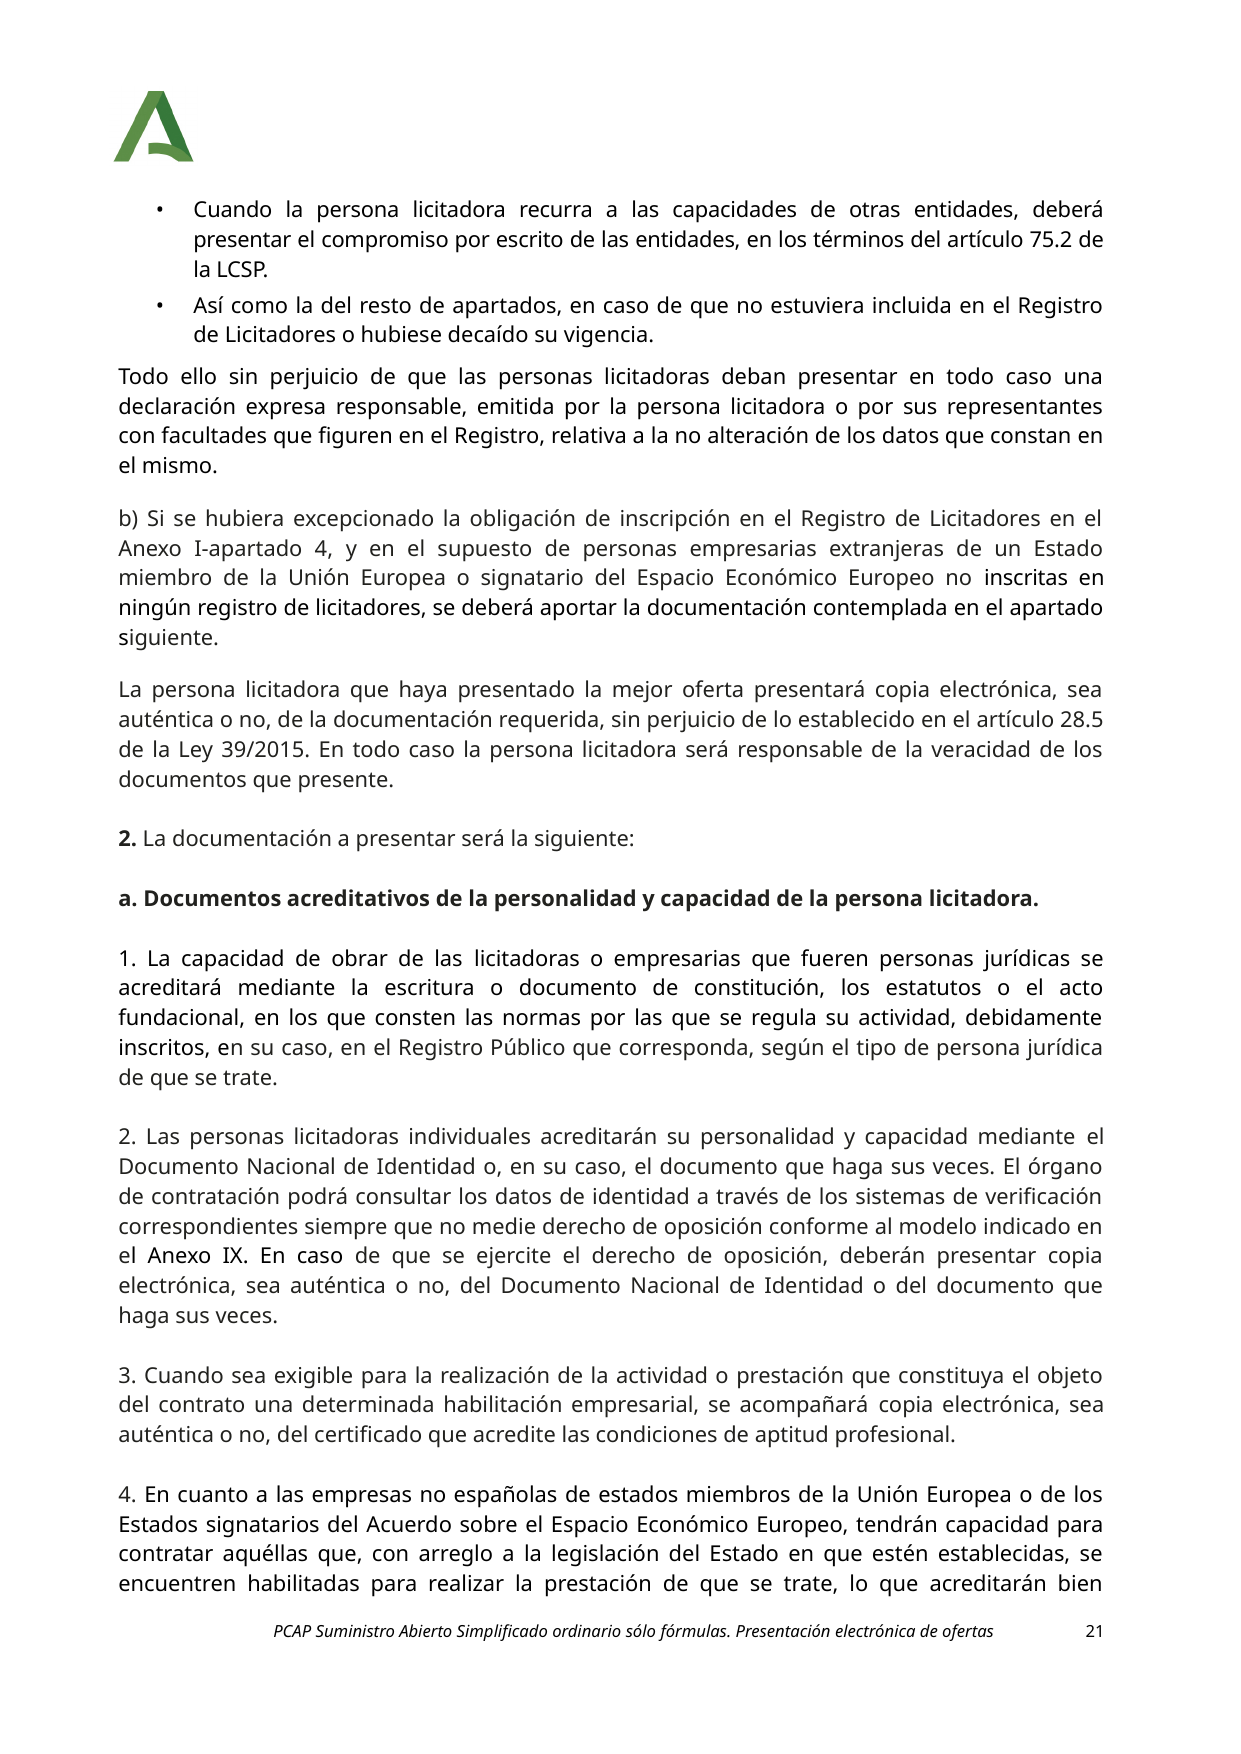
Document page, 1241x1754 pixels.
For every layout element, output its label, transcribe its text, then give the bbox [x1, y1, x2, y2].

text a. Documentos acreditativos de la personalidad y capacidad de la persona licitadora. [118, 883, 1104, 913]
text b) Si se hubiera excepcionado la obligación de inscripción en el Registro de Licitadores en el Anexo I-apartado 4, y en el supuesto de personas empresarias extranjeras de un Estado miembro de la Unión Europea o signatario del Espacio Económico Europeo no inscritas en ningún registro de licitadores, se deberá aportar la documentación contemplada en el apartado siguiente. [118, 503, 1104, 652]
text La persona licitadora que haya presentado la mejor oferta presentará copia electrónica, sea auténtica o no, de la documentación requerida, sin perjuicio de lo establecido en el artículo 28.5 de la Ley 39/2015. En todo caso la persona licitadora será responsable de la veracidad de los documentos que presente. [118, 674, 1104, 794]
picture [109, 86, 198, 166]
text 3. Cuando sea exigible para la realización de la actividad o prestación que constituya el objeto del contrato una determinada habilitación empresarial, se acompañará copia electrónica, sea auténtica o no, del certificado que acredite las condiciones de aptitud profesional. [118, 1360, 1104, 1449]
text 2. Las personas licitadoras individuales acreditarán su personalidad y capacidad mediante el Documento Nacional de Identidad o, en su caso, el documento que haga sus veces. El órgano de contratación podrá consultar los datos de identidad a través de los sistemas de verificación correspondientes siempre que no medie derecho de oposición conforme al modelo indicado en el Anexo IX. En caso de que se ejercite el derecho de oposición, deberán presentar copia electrónica, sea auténtica o no, del Documento Nacional de Identidad o del documento que haga sus veces. [118, 1121, 1104, 1330]
list Así como la del resto de apartados, en caso de que no estuviera incluida en el Registro de Licitadores o hubiese decaído su vigencia. [156, 289, 1104, 349]
list Cuando la persona licitadora recurra a las capacidades de otras entidades, deberá presentar el compromiso por escrito de las entidades, en los términos del artículo 75.2 de la LCSP. [156, 194, 1104, 284]
text Todo ello sin perjuicio de que las personas licitadoras deban presentar en todo caso una declaración expresa responsable, emitida por la persona licitadora o por sus representantes con facultades que figuren en el Registro, relativa a la no alteración de los datos que constan en el mismo. [118, 361, 1104, 480]
text 4. En cuanto a las empresas no españolas de estados miembros de la Unión Europea o de los Estados signatarios del Acuerdo sobre el Espacio Económico Europeo, tendrán capacidad para contratar aquéllas que, con arreglo a la legislación del Estado en que estén establecidas, se encuentren habilitadas para realizar la prestación de que se trate, lo que acreditarán bien [118, 1479, 1104, 1598]
text 2. La documentación a presentar será la siguiente: [118, 823, 1104, 853]
text 1. La capacidad de obrar de las licitadoras o empresarias que fueren personas jurídicas se acreditará mediante la escritura o documento de constitución, los estatutos o el acto fundacional, en los que consten las normas por las que se regula su actividad, debidamente inscritos, en su caso, en el Registro Público que corresponda, según el tipo de persona jurídica de que se trate. [118, 943, 1104, 1092]
